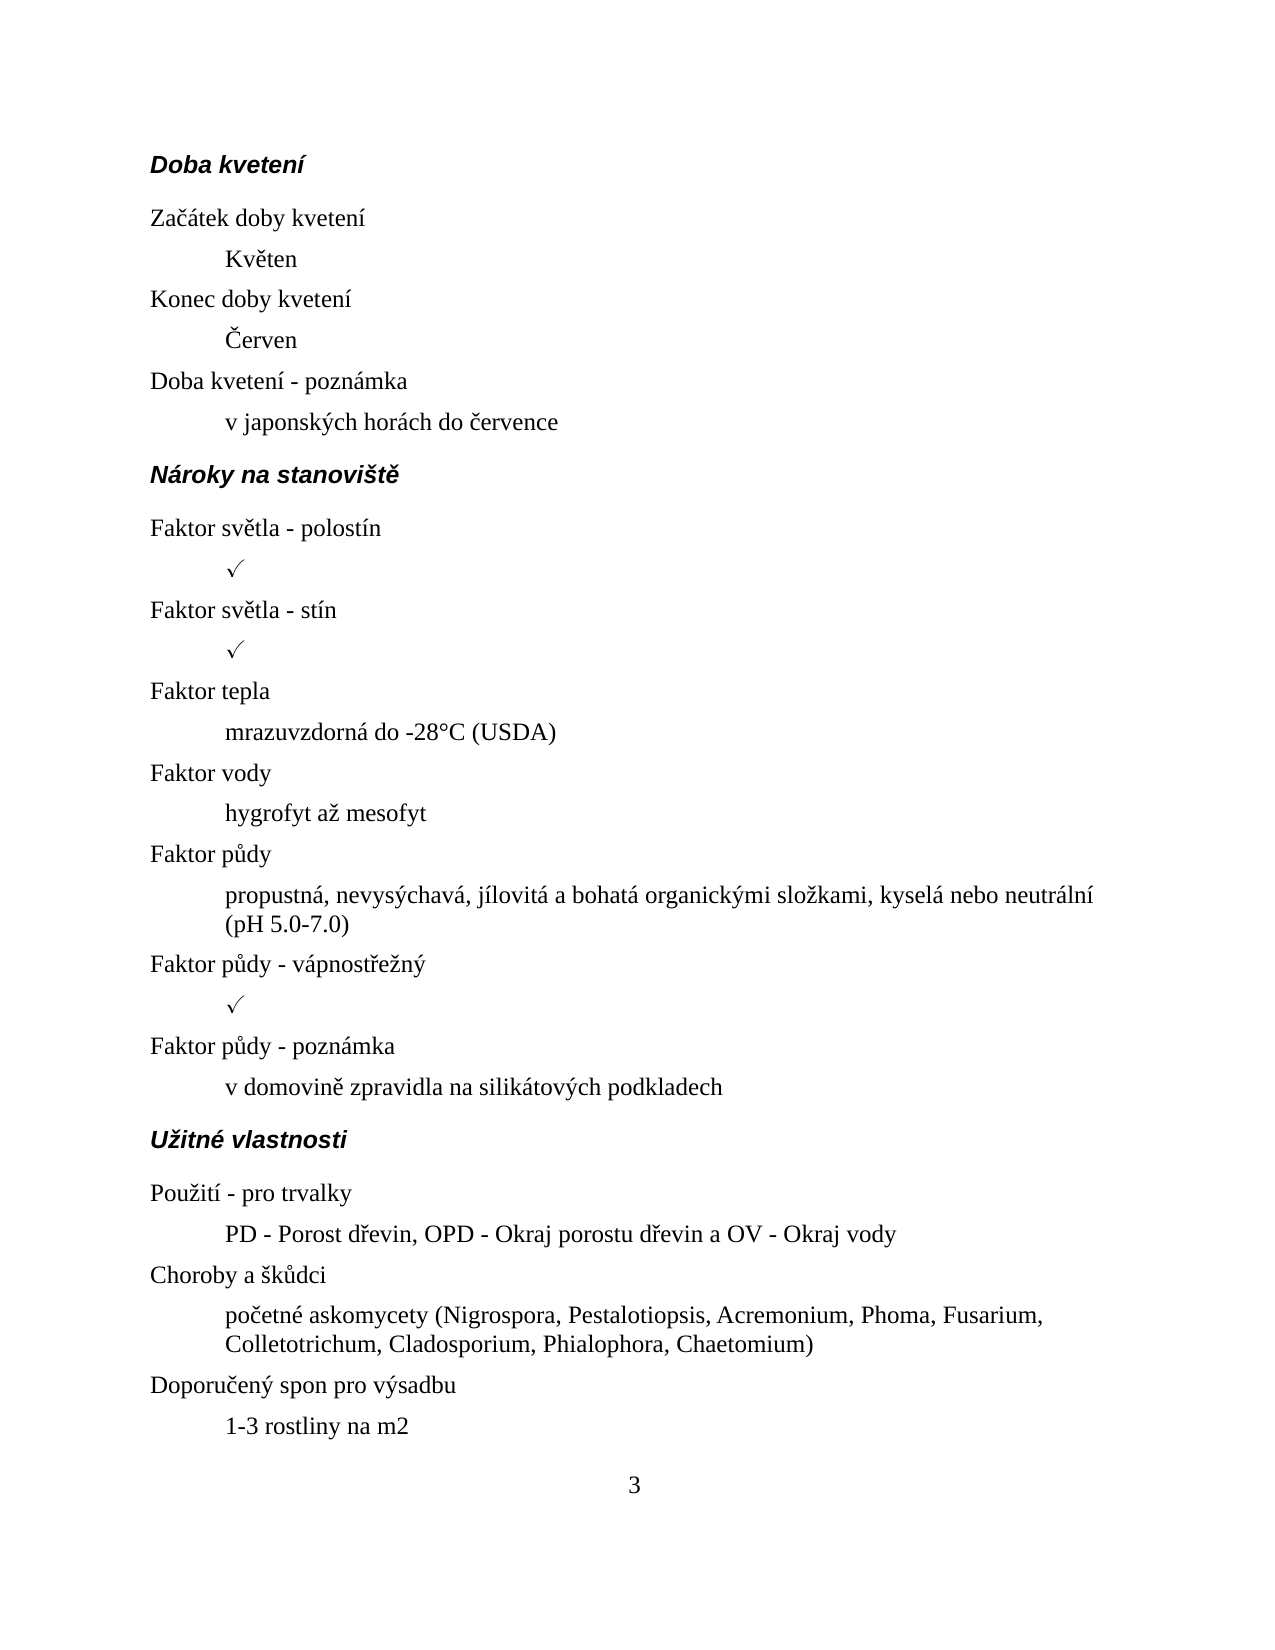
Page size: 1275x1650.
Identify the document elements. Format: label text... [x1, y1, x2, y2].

text Doporučený spon pro výsadbu [150, 1370, 1125, 1399]
text v japonských horách do července [225, 407, 1125, 435]
text v domovině zpravidla na silikátových podkladech [225, 1072, 1125, 1100]
text Květen [225, 244, 1125, 272]
text Faktor půdy - vápnostřežný [150, 949, 1125, 978]
text Začátek doby kvetení [150, 203, 1125, 232]
text propustná, nevysýchavá, jílovitá a bohatá organickými složkami, kyselá nebo neutrální (pH 5.0-7.0) [225, 880, 1125, 937]
text Červen [225, 325, 1125, 354]
text Použití - pro trvalky [150, 1178, 1125, 1207]
text ✓ [225, 990, 1125, 1019]
text PD - Porost dřevin, OPD - Okraj porostu dřevin a OV - Okraj vody [225, 1219, 1125, 1248]
subtitle Užitné vlastnosti [150, 1125, 1125, 1154]
text Choroby a škůdci [150, 1260, 1125, 1289]
text mrazuvzdorná do -28°C (USDA) [225, 717, 1125, 746]
subtitle Nároky na stanoviště [150, 460, 1125, 489]
text ✓ [225, 554, 1125, 583]
text Konec doby kvetení [150, 284, 1125, 313]
text 1-3 rostliny na m2 [225, 1411, 1125, 1439]
text Faktor půdy - poznámka [150, 1031, 1125, 1060]
text Faktor půdy [150, 839, 1125, 868]
text ✓ [225, 636, 1125, 664]
text Faktor světla - stín [150, 595, 1125, 624]
text Faktor vody [150, 758, 1125, 787]
subtitle Doba kvetení [150, 150, 1125, 178]
text Faktor tepla [150, 676, 1125, 705]
text početné askomycety (Nigrospora, Pestalotiopsis, Acremonium, Phoma, Fusarium, Colletotrichum, Cladosporium, Phialophora, Chaetomium) [225, 1301, 1125, 1358]
text hygrofyt až mesofyt [225, 798, 1125, 827]
text Doba kvetení - poznámka [150, 366, 1125, 395]
text Faktor světla - polostín [150, 513, 1125, 542]
